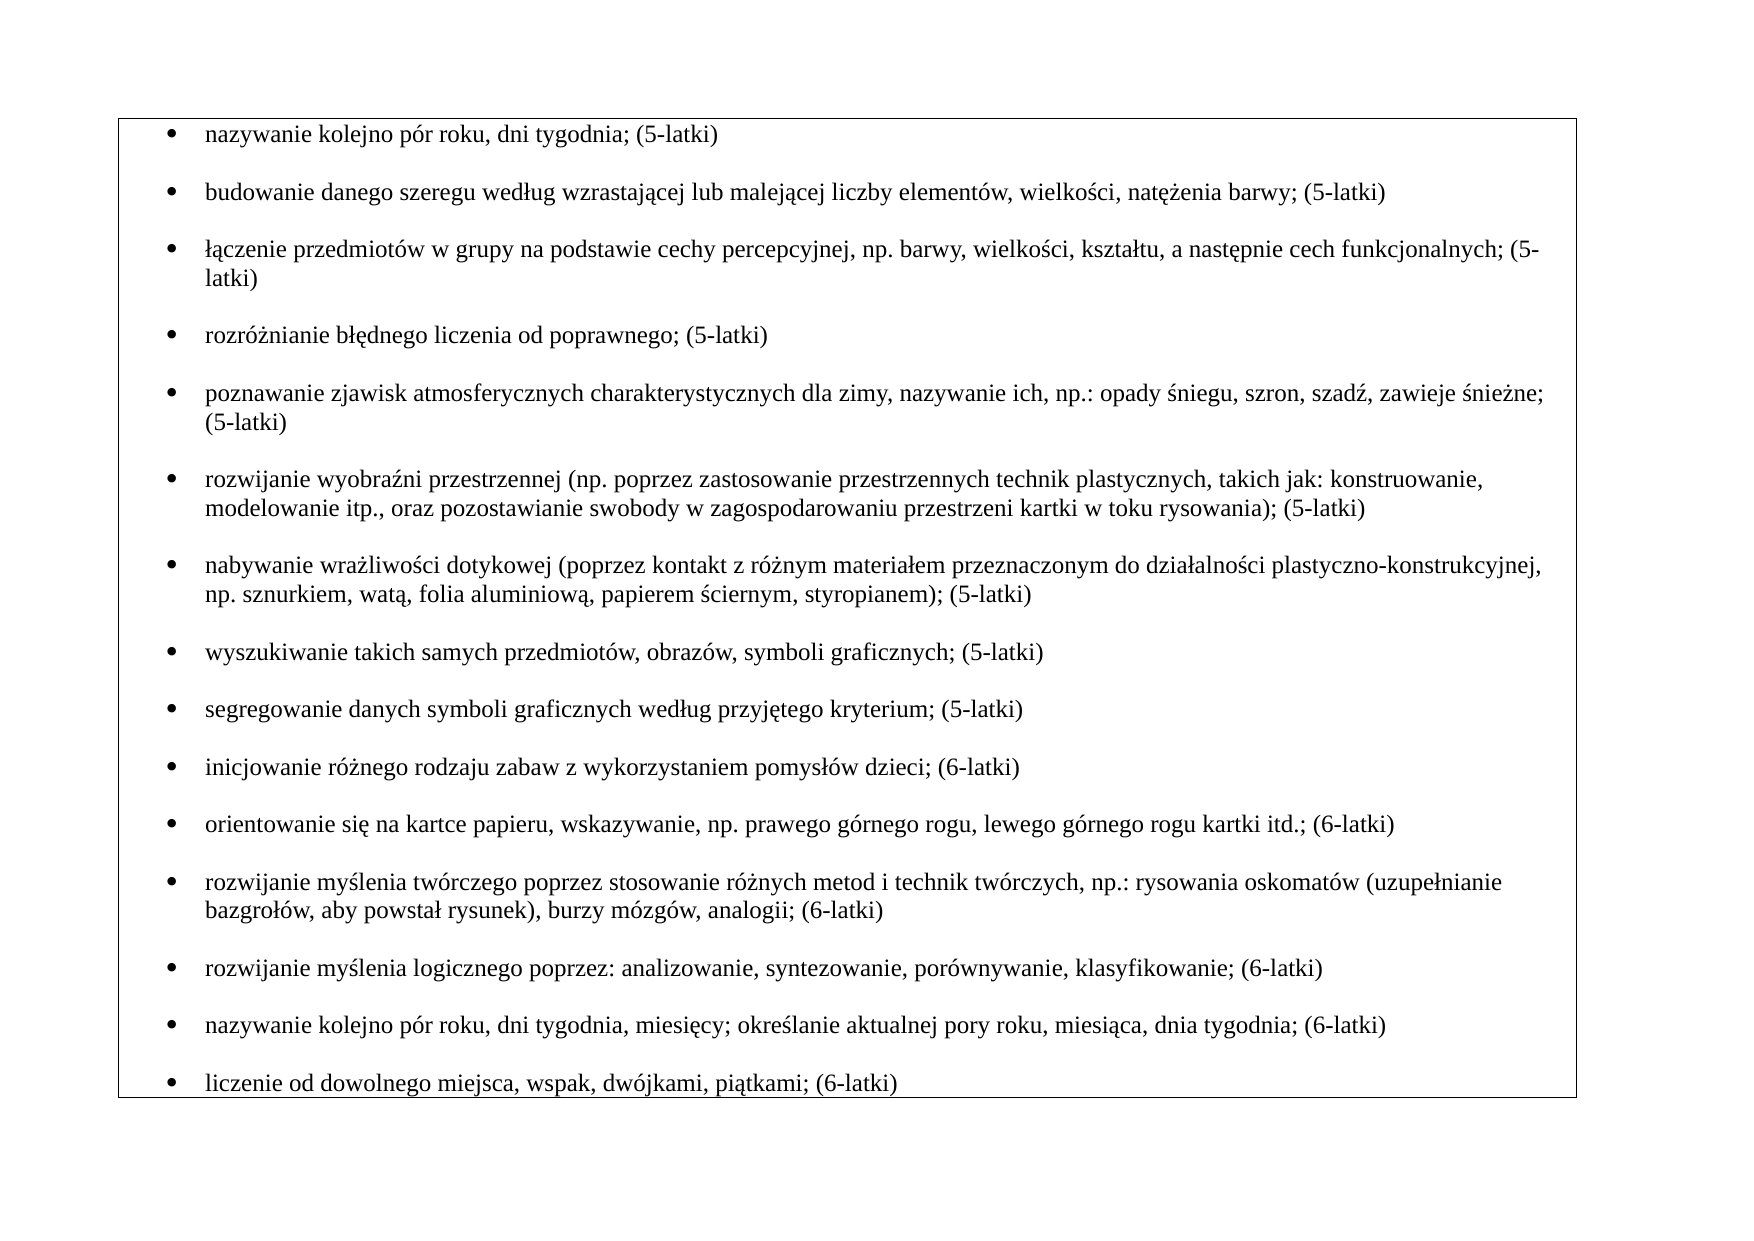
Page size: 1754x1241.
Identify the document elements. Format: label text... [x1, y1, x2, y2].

table_cell Treści programowe: Fizyczny obszar rozwoju dziecka Społeczna aktywność dziecka: zawracanie uwagi na kulturę spożywania posiłków; (5-latki) samodzielne rozbieranie się i ubieranie oraz dbanie o swoją garderobę; (5-latki) porządkowanie po sobie miejsc zabaw, pracy i spożywania posiłków; (5-latki) dbanie o porządek na półkach indywidualnych; (5-latki) spożywanie posiłków – korzystanie z serwetek; (6-latki) wiązanie obuwia; (6-latki) wykazywanie inicjatywy w dbałości o salę zajęć. (6-latki) Językowa aktywność dziecka: rozwijanie sprawności całego ciała (w toku wykonywania czynności samoobsługowych, zabaw ruchowych i ćwiczeń gimnastycznych); (5-latki) wykonywanie czynności wymagających zaangażowania mięśni dłoni, np.: lepienie z plasteliny, zgniatanie i zaginanie papieru, wycinanie, wydzieranie; (5-latki) rozwijanie koordynacji wzrokowo-ruchowej, np.: powtarzanie ruchów innej osoby w czasie zabawy; (5-latki) wykonywanie czynności z dużym i małym napięciem mięśniowym w toku zabaw ruchowych i ćwiczeń plastycznych; (5-latki) odwzorowywanie elementów (przerysowywanie, rysowanie według wzoru, kalkowanie); (5-latki) określanie kierunku pisania (rysownia) – od lewej strony linii do prawej i od góry kartki do dołu; (6-latki) rozwijanie koordynacji ruchowej (głownie skoordynowanej współpracy ruchów ramienia, przedramienia, nadgarstka i palców); (6-latki) rozwijanie koordynacji ruchowo-słuchowo-wzrokowej; (6-latki) gospodarowanie przestrzenią kartki (wykonywanie prac plastycznych na papierze o różnych formatach – z tendencją do przechodzenia do małych, zamkniętych powierzchni); (6-latki) nabywanie płynności ruchów rąk (np. w toku swobodnych ruchów tanecznych, gimnastycznych ćwiczeń ramion, zadań plastycznych wymagających zamalowania dużych przestrzeni kartki); (6-latki) nabywanie precyzji wykonywania ruchów dłońmi (np. ubieranie lalek, zapinanie guzików, wiązanie sznurowadeł, dekorowanie kartki). (6-latki) Artystyczna aktywność dziecka: uczestniczenie w zabawach rytmicznych, ruchowych, pląsach przy muzyce; (5-latki) uczestniczenie w zabawach konstrukcyjno-technicznych wykorzystujących doświadczenia zbierane podczas poznawania środowiska technicznego, np. składanie zabawek z oddzielnych części, budowanie różnych konstrukcji z klocków, przezywanie radości z pozytywnych efektów swoich działań; (5-latki) improwizowanie ruchowe do dowolniej muzyki; (6-latki) samodzielne używanie wybranych narzędzi, przyborów, wybieranie materiałów, organizowanie sobie stanowiska pracy i porządkowanie go po zakończonej pracy. (6-latki) Ruchowa i zdrowotna aktywność dziecka: nazywanie części ciała; (5-latki) utrwalanie orientacji w schemacie własnego ciała i ciała drugiej osoby (np. w kontekście kształtowania prawidłowej postawy); (5-latki) uczestniczenie w zabawach ruchowych: kształtujących postawę, orientacyjno-porządkowych, bieżnych, z elementami skoku, podskoku, z elementami toczenia, z elementami rzutu, chwytu, równoważnych, organizowanych metodą opowieści ruchowych, ze śpiewem; (5-latki) uczestniczenie w zabawach organizowanych w terenie (w ogrodzie przedszkolnym, w parku, na boisku) w różnych porach roku (na śniegu, w wodzie); (5-latki) uczestniczenie w ćwiczeniach gimnastycznych; (5-latki) ubieranie się odpowiednio do warunków atmosferycznych występujących w danej porze roku (zapobieganie przegrzaniu i zmarznięciu); (latki) przebywanie na świeżym powietrzu; uczestniczenie w spacerach, zabawach i ćwiczeniach ruchowych; (5-latki) dbanie o higienę poprzez codzienne mycie całego ciała, mycie zębów po posiłkach, samodzielne korzystanie z toalety, mycie rak, zwłaszcza po pobycie w toalecie i po zabawie na świeżym powietrzu, utrzymywanie czystości odzieży, obuwia; zwracanie uwagi na estetyczny wygląd, samodzielne ubieranie się i rozbieranie, dbanie o rzeczy osobiste, codzienne zmienianie bielizny, nieużywanie cudzych grzebieni, szczotek, ręczników, zachowywanie porządku w miejscu zabawy, pracy, nauki; (5-latki) sygnalizowanie nauczycielowi złego samopoczucia; (5-latki) wyrabianie nawyków zdrowotnych, np. samodzielnego ubierania się, poprawnego korzystania z toalety, właściwego zachowania się przy stole, przestrzegania zasad bezpieczeństwa w toku zabaw ruchowych i innych; (5-latki) aktywne uczestniczenie w zabawach na świeżym powietrzu; (5-latki) przeplatanie aktywności ruchowej z odpoczynkiem; (5latki) bezpieczne posługiwanie się nożyczkami; (5-latki) wybieranie bezpiecznego miejsca do zabaw; (5-latki) bezpieczne korzystanie ze sprzętu sportowego, urządzeń znajdujących się na placu zabaw; (5-latki) informowanie nauczyciela o wszystkich sytuacjach budzących wątpliwości i obawy; (5-latki) naśladowanie ruchów wykonywanych przez nauczyciela, odtwarzanie ruchem całego ciała lub samych rąk sposobów poruszania się zwierząt itp.; (5-latki) zacieśnianie kontaktów interpersonalnych z grupą poprzez wspólne organizowanie zabaw ruchowych; (6-latki) odpowiednie dobieranie miejsc zabaw przy stoliku, biurku (miejsce dobrze oświetlone, krzesło dopasowane do wzrostu dziecka); (6-latki) bezpieczne posługiwanie się przyborami, np. igłą, nożyczkami, młotkiem; (6-latki) sygnalizowanie potrzeby pomocy w sytuacjach zagrożenia, zwracanie się do osób, które mogą tej pomocy udzielić. (6-latki) Emocjonalny obszar rozwoju dziecka Społeczna aktywność dziecka: wyrażanie i nazywanie różnych emocji podczas zabaw; (5-latki) określanie sytuacji wywołujących różne emocje, np.: radość, złość, smutek, strach; (5-latki) radzenie sobie z emocjami poprzez udział w zabawach , rozmowach, słuchaniu wybranych utworów literackich; (5-latki) zapraszanie innych dzieci do wspólnej zabawy; (5-latki) szanowanie wytworów pracy innych oraz ich własności; (5-latki) dzielenie się wrażeniami, spostrzeżeniami z obserwacji danego zdarzenia, danej sytuacji; (5-latki) zwracanie się o pomoc w trudnych sytuacjach; (5-latki) szanowanie odmowy uczestnictwa w niechcianych sytuacjach; (6-latki) czerpanie radości i satysfakcji z przebywania na lonie natury; (6-latki) czynny udział w dekorowaniu sali; (6-latki) podejmowanie prób samodzielnego rozwiązywania problemu. (6-latki) Społeczny obszar rozwoju dziecka Społeczna aktywność dziecka: prezentowanie swoich wyrobów, dokonanie samooceny ich wykonania; (5-latki) uczestniczenie w sytuacjach stwarzających możliwość wyboru, przewidywanie skutków zachowań, zwracanie uwagi na konsekwencje wynikające z danego wyboru; (5-latki) przestrzeganie wspólnie ustalonych umów i zasad regulujących współżycie w grupie; (5-latki) dostrzeganie potrzeb innych, szanowanie ich; (5-latki) cieszenie się z sukcesów drugiej osoby; (5-latki) pomaganie kolegom w sytuacjach wywołujących smutek; (5-latki) szanowanie wytworów pracy innych oraz ich własności; (5-latki) współdziałanie podczas zabaw, gier, tańców integracyjnych; (5-latki) unikanie zachować agresywnych, powstrzymywanie ich, dążenie do kompromisu; (5-latki) uczestniczenie we wspólnych zabawach, np.: ruchowych, prowadzonych metodą Rudolfa Labana, Weroniki Sherborne, wspólne wykonywanie prac plastycznych; (5-latki) dzielenie się wrażeniami, spostrzeżeniami z obserwacji danego zdarzenia, danej sytuacji; (5-latki) odpowiadanie na zadane pytania, formułowanie własnych pytań; (5-latki) wykazywanie się inicjatywą w sytuacjach nowych, nieznanych; (6-latki) samodzielne wykonywanie różnych czynności rozwijających poczucie odpowiedzialności za powierzone zadanie; (6-latki) wykorzystywanie sytuacji dnia codziennego do nabywania umiejętności samooceny; (6-latki) szanowanie odmowy uczestnictwa w niechcianych sytuacjach; (6-latki) czynne uczestniczenie w ustalaniu reguł i zasad współżycia w grupie. (6-latki) Poznawczy obszar rozwoju dziecka Społeczna aktywność dziecka: określanie tego, co dziecko robi dobrze: (5-latki) podejmowanie prób posługiwania się przyborami i narzędziami zgodnie z ich przeznaczeniem; (5-latki) opowiadanie o sobie w grupie rówieśniczej; (5-latki) oglądanie zdjęć, ilustracji, słuchanie wierszy, opowiadań – odwoływanie się do własnych obserwacji w celu zwróceni uwagi na piękno naszego kraju; (5-latki) podejmowanie prób posługiwania się przyborami i narzędziami zgodnie z ich przeznaczeniem oraz w sposób twórczy i niekonwencjonalny. (6-latki) Językowa aktywność dziecka: uczestniczenie w zabawach polegających na odtwarzaniu dźwięków, np. w zabawie w echo melodyczne, wokalne; (5-latki) aktywne słuchanie rozmówcy; (5-latki) wyklaskiwanie rytmicznych fragmentów piosenek; (5-latki) wyrażanie swoich myśli, potrzeb, przeżyć w rozmowach z rówieśnikami w codziennych sytuacjach; (5-latki) swobodne rozmowy na tematy bliskie dzieciom w kontaktach grupowych; (5-latki) przekazywanie swoich odczuć, intencji w sposób werbalny i niewerbalny; (5-latki) stosowanie w wypowiedziach właściwych form fleksyjnych wszystkich odmiennych części mowy: czasownika, rzeczownika, zaimka, przymiotnika, liczebnika; (5-latki) wypowiadanie się złożonymi zdaniami, stosowanie kilkuzdaniowej wypowiedzi; (5-latki) odpowiadanie na pytania, poprawne formułowanie pytań; (5-latki) obserwowanie otoczenia, wymienianie jego elementów, porównywanie ich z tym, co się znajduje dalej; (5-latki) wymawianie samogłosek, a potem wymawianie za nauczycielem spółgłosek; (5-latki) słuchanie zdań, wyodrębnianie w nich słów; liczenie słów w zdaniach; układanie zdań z określonej liczby słów; określanie kolejnych słów w zdaniu; (5-latki) układanie rymów do podanych słów; (5-latki) wyodrębnianie w słowach sylab, określanie ich kolejności; dzielenie słów na sylaby; liczenie sylab w słowach; tworzenie słów rozpoczynających się, kończących się dana sylabą; (5-latki) umiejętne odczytywanie często stosowanych oznaczeń i symboli; (5-latki) zwracanie uwagi na fakt, że czytanie obok mówienia i pisania jest jedną z form komunikowania się ludzi; (5-latki) rozpoznawanie liter drukowanych – małych i wielkich (5-latki) całościowe rozpoznawanie napisów umieszczonych w sali zajęć – nazw znajdujących się tam zabawek, kącików zainteresowań, roślin (sukcesywne ich wymienianie); (5-latki) wykonywanie ćwiczeń rozwijających orientacje przestrzenną (przygotowanie do czytania od lewej strony do prawej); (5-latki) rozumienie wybranych znaków umownych; (5-latki) sprawne posługiwanie się mową w różnych sytuacjach; (6-latki) mówienie z właściwą dla siebie intonacją; (6-latki) używanie spójników w celu uzyskania dłuższych wypowiedzi; (6-latki) prawidłowe stosowanie przyimków; (6-latki) posługiwanie się poprawną mową; (6-latki) poprawne wypowiadanie się w czasach przyszłym i przeszłym; (6-latki) stosowanie słów przeciwstawnych, zdrobnień, zgrubień; (6-latki) formułowanie dłuższych wypowiedzi na ważne tematy, samodzielne werbalizowanie własnych potrzeb i decyzji; (6-latki) formułowanie dłuższych wypowiedzi na dowolny temat; (6-latki) poznawanie zapisu swojego imienia i zapisu imion kolegów i koleżanek z grupy rozpoznawanie ich, układanie liter według wzoru; (6-latki) wyodrębnianie zdań w wypowiedziach, liczenie ich, układanie wypowiedzi, np. na temat obrazka, składającej się z określonej liczby zdań; (6-latki) wyodrębnianie w słowach głosek: w wygłosie, nagłosie, śródgłosie (6-latki) liczenie głosek w słowach; układanie słów rozpoczynających się, kończących się daną głoską: (6-latki) rozumienie różnic pomiędzy samogłoską i spółgłoską (6-latki) czytanie całościowe wyrazów, równoważników zdań; (6-latki) rozpoznawanie liter pisanych. (6-latki) Artystyczna aktywność dziecka: przygotowywanie programu artystycznego, samodzielne (lub z pomocą nauczyciela) wykonanie upominków, wspólna zabawa z przybyłymi gośćmi; (5-latki) wspólne planowanie i przygotowywanie uroczystości na terenie przedszkola i poza nim; (5-latki) słuchanie piosenek w wykonaniu nauczyciela oraz nagrań; (5-latki) nauka piosenek fragmentami, metodą ze słuchu; (5-latki) śpiewanie piosenek – zbiorowe i indywidualne; (5-latki) wykorzystanie naturalnych efektów perkusyjnych (klaskania, tupania, stukania…) do akompaniamentu podczas słuchania lub śpiewania piosenek; (5-latki) poznawanie wyglądu instrumentów perkusyjnych: kołatki, grzechotki, bębenka, trójkąta, talerzy, drewienek i sposobu gry na nich; (5-latki) wykonywanie akompaniamentu do piosenek na instrumentach perkusyjnych oraz innych przedmiotach – indywidualnie lub grupowo (tworzenie orkiestry); (5-latki) wykonywanie prostych, jedno-, dwutaktowych tematów rytmicznych na instrumentach perkusyjnych; (5-latki) uczestniczenie w zabawach rytmicznych, ruchowych, pląsach przy muzyce; (5-latki) reagowanie na zmiany tempa i dynamiki utworu; (5-latki) estetyczne, rytmiczne poruszanie się przy muzyce; (5-latki) improwizowanie piosenki ruchem; (5-latki) dostrzeganie zmian w wysokości dźwięków; (5-latki) tworzenie galerii prac plastycznych dzieci, związanych, np. z porami roku; (5-latki) tworzenie różnych przestrzennych kompozycji z wykorzystaniem palców, dłoni, całego ciała; (5-latki) rysowanie, malowanie farbami plakatowymi, akwarelami z użyciem palców lub pędzli, na różnym podłożu; wycinanie, wydzieranie z różnych materiałów, obrysowywanie szablonów, lepienie z gliny, plasteliny, masy solnej i papierowej, modeliny, naklejanie, ugniatanie itd.; (5-latki) odczuwanie radości z tworzenia, działania plastycznego; (5-latki) słuchanie, czytanych przez nauczyciela lub lektora, fragmentów literatury z odpowiednią intonacją i odpowiednim natężeniem głosu; zwracanie uwagi na piękno języka polskiego (5-latki) wyrażanie swoich przeżyć wewnętrznych, uczuć poprzez różne formy ekspresji: słowną, ruchową, plastyczną, muzyczną; (5-latki) samodzielne śpiewanie piosenek z akompaniamentem muzycznym; (6-latki) improwizowanie ruchowe dowolnej muzyki (6-latki) wyczuwanie akcentu metrycznego w taktach dwu-, trzy- i czteromiarowych; (6-latki) wykonywanie ćwiczeń dykcyjnych ćwiczących wyrazistość, intonację wypowiedzi; (6-latki) samodzielne używanie wybranych narzędzi, przyborów, wybieranie materiałów, organizowanie sobie stanowisk pracy; (6-latki) uczestniczenie w zabawach konstrukcyjno-technicznych, wykorzystujących doświadczenia zbierane podczas poznawania środowiska technicznego, np. składanie zabawek z oddzielnych części, budowanie różnych konstrukcji z klocków; przeżywanie radości z pozytywnych efektów swoich działań. (6-latki) Aktywność poznawcza: uczestniczenie w zabawach rozwijających: aktywność badawczą, umiejętność rozwiązywania problemów, myślenie, wyobrażenia, umiejętność klasyfikowania, uogólniania, rozumowania przyczynowo-skutkowego, poznawania samego siebie; (5-latki) uczestniczenie w zabawach organizowanych przez nauczyciela, dających dziecku satysfakcje i radość; (5-latki) wykorzystywanie w zabawach (także w sposób niekonwencjonalny) różnych zabawek, przedmiotów, znaków i symboli; (5-latki) rozpoznawanie przedmiotów, roślin, zwierząt za pomocą zmysłów: dotyku, smaku, węchu, wzroku, słuchu; (5-latki) dbanie o higienę zmysłów, np. unikanie hałasu, krzyku; (5-latki) mówienie z pamięci wierszy, rymowanek, piosenek w połączeniu z ruchem, obrazem, dźwiękiem; (5-latki) nauka na pamięć wierszy i piosenek treściowo bliskich dzieciom oraz sytuacjom, z jakimi się spotykają; (5-latki) uczestniczenie w zabawach, ćwiczeniach, pracach plastycznych, rozmowach, słuchaniu wierszy, opowiadań sprzyjających koncentracji uwagi; (5-latki) uczestniczenie w różnego rodzaju zabawach twórczych (tematycznych, konstrukcyjnych, ruchowych, z elementem pantomimy itd.): (5-latki) rozwijanie myślenia logicznego poprzez: rozwiązywanie zagadek, rebusów; (5-latki) słuchanie rymowanek, wierszy, opisujących nierealne miejsca, postacie, zdarzenia; (5-latki) nazywanie i wskazywanie części ciała występujących podwójnie, parami – oczu, uszu, nóg; (5-latki) poruszanie się pod dyktando nauczyciela; (5-latki) wykonywanie ćwiczeń w parach; (5-latki) nazywanie kolejno pór roku, dni tygodnia; (5-latki) budowanie danego szeregu według wzrastającej lub malejącej liczby elementów, wielkości, natężenia barwy; (5-latki) łączenie przedmiotów w grupy na podstawie cechy percepcyjnej, np. barwy, wielkości, kształtu, a następnie cech funkcjonalnych; (5-latki) rozróżnianie błędnego liczenia od poprawnego; (5-latki) poznawanie zjawisk atmosferycznych charakterystycznych dla zimy, nazywanie ich, np.: opady śniegu, szron, szadź, zawieje śnieżne; (5-latki) rozwijanie wyobraźni przestrzennej (np. poprzez zastosowanie przestrzennych technik plastycznych, takich jak: konstruowanie, modelowanie itp., oraz pozostawianie swobody w zagospodarowaniu przestrzeni kartki w toku rysowania); (5-latki) nabywanie wrażliwości dotykowej (poprzez kontakt z różnym materiałem przeznaczonym do działalności plastyczno-konstrukcyjnej, np. sznurkiem, watą, folia aluminiową, papierem ściernym, styropianem); (5-latki) wyszukiwanie takich samych przedmiotów, obrazów, symboli graficznych; (5-latki) segregowanie danych symboli graficznych według przyjętego kryterium; (5-latki) inicjowanie różnego rodzaju zabaw z wykorzystaniem pomysłów dzieci; (6-latki) orientowanie się na kartce papieru, wskazywanie, np. prawego górnego rogu, lewego górnego rogu kartki itd.; (6-latki) rozwijanie myślenia twórczego poprzez stosowanie różnych metod i technik twórczych, np.: rysowania oskomatów (uzupełnianie bazgrołów, aby powstał rysunek), burzy mózgów, analogii; (6-latki) rozwijanie myślenia logicznego poprzez: analizowanie, syntezowanie, porównywanie, klasyfikowanie; (6-latki) nazywanie kolejno pór roku, dni tygodnia, miesięcy; określanie aktualnej pory roku, miesiąca, dnia tygodnia; (6-latki) liczenie od dowolnego miejsca, wspak, dwójkami, piątkami; (6-latki) wymienianie nazw miesięcy należących do zimy; (6-latki) nabywanie umiejętności kreślenia w ograniczonej przestrzeni, w układzie szeregowym, linii będących elementami liter (linii prostych, pionowych, poziomych i ukośnych, falistych, zaokrąglonych, pętli, kół, owali); (6-latki) rysowanie literopodobnych szlaczków na dużych płaszczyznach i w liniaturze; (6-latki) nazywanie źródeł dźwięków. (6-latki) Program wychowania przedszkolnego, Grupa MAC S.A. 2020 (s. 41–45, 46–48, 50, 52–54, 56, 57, 59–60, 61–62, 65, 66–67, 68, 71–72, 78). [119, 119, 1576, 1097]
